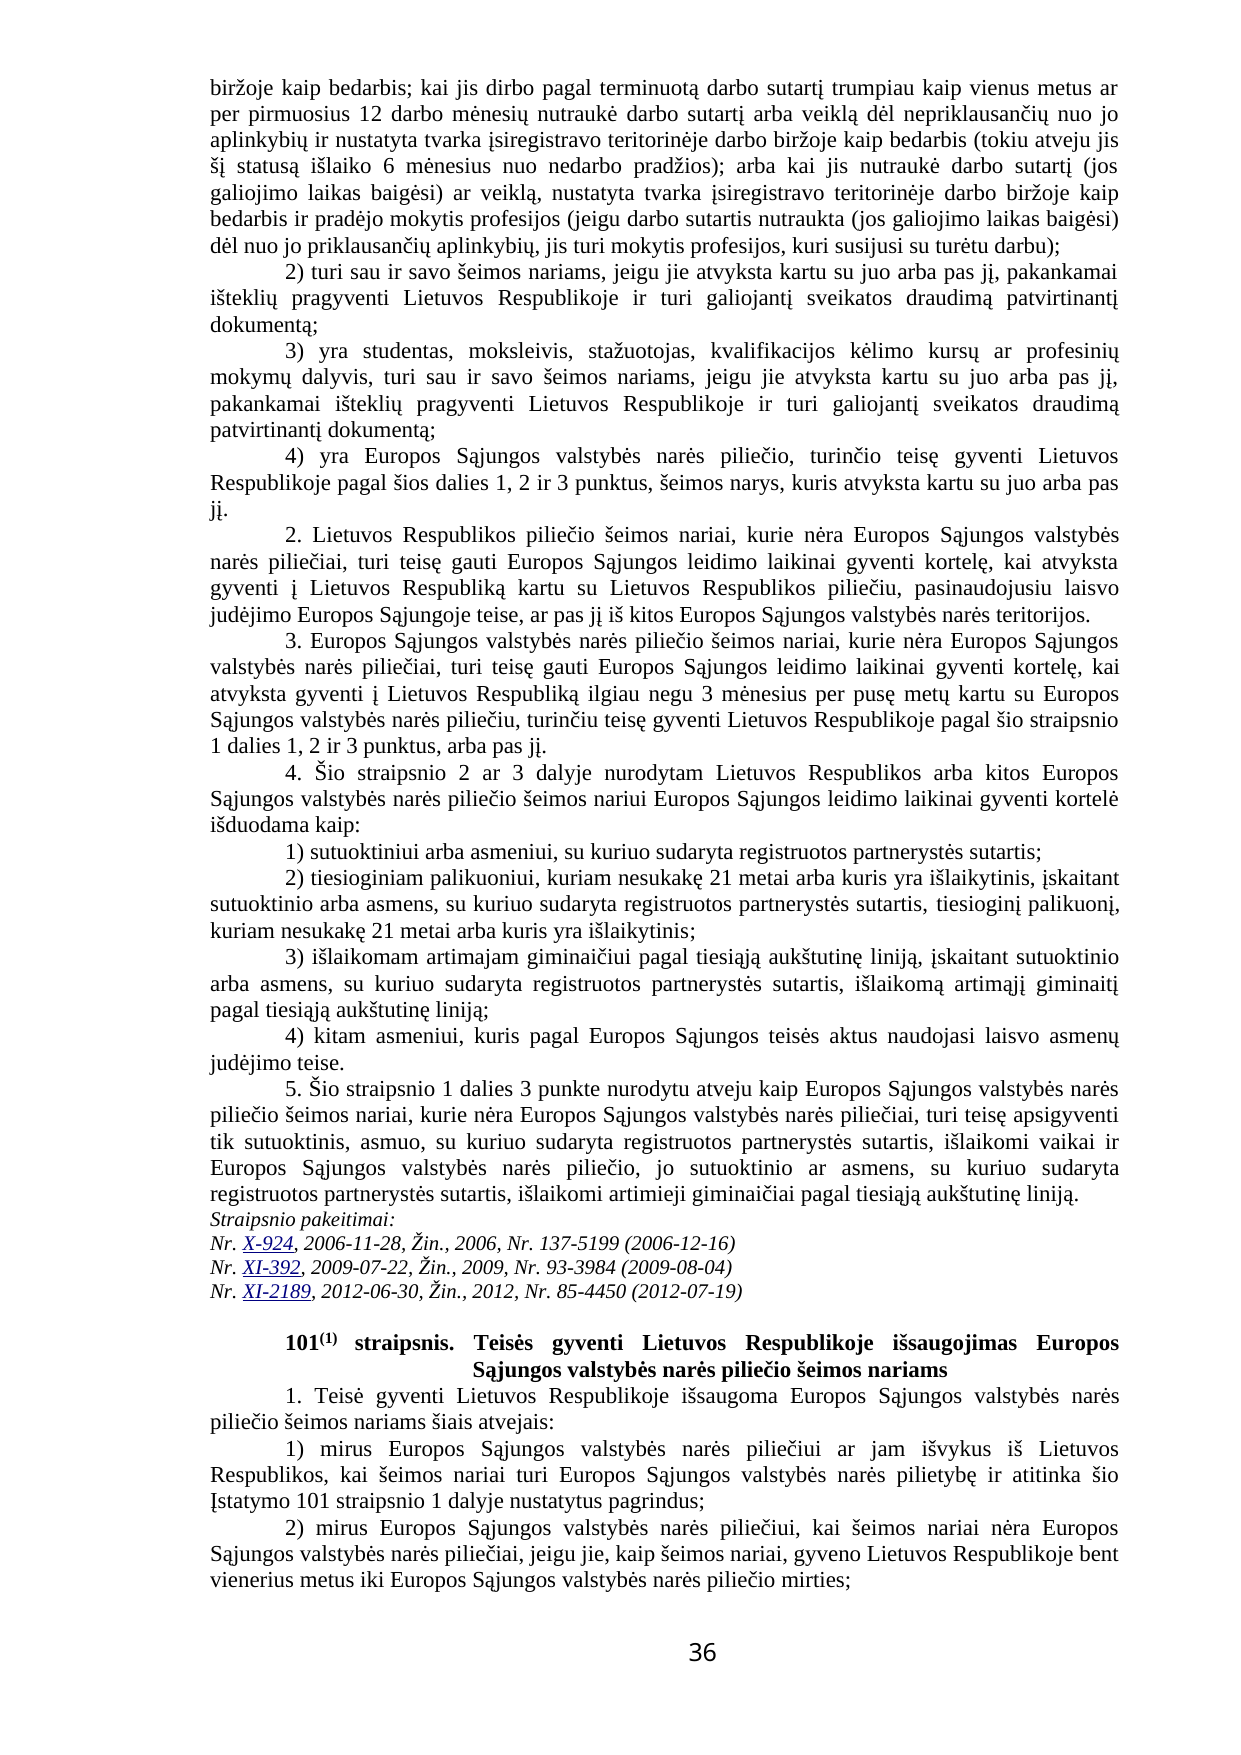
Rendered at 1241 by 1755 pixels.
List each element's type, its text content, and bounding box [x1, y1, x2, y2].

text 2) tiesioginiam palikuoniui, kuriam nesukakę 21 metai arba kuris yra išlaikytinis, įskaitant sutuoktinio arba asmens, su kuriuo sudaryta registruotos partnerystės sutartis, tiesioginį palikuonį, kuriam nesukakę 21 metai arba kuris yra išlaikytinis; [210, 864, 1120, 943]
text 2) mirus Europos Sąjungos valstybės narės piliečiui, kai šeimos nariai nėra Europos Sąjungos valstybės narės piliečiai, jeigu jie, kaip šeimos nariai, gyveno Lietuvos Respublikoje bent vienerius metus iki Europos Sąjungos valstybės narės piliečio mirties; [210, 1514, 1120, 1593]
text biržoje kaip bedarbis; kai jis dirbo pagal terminuotą darbo sutartį trumpiau kaip vienus metus ar per pirmuosius 12 darbo mėnesių nutraukė darbo sutartį arba veiklą dėl nepriklausančių nuo jo aplinkybių ir nustatyta tvarka įsiregistravo teritorinėje darbo biržoje kaip bedarbis (tokiu atveju jis šį statusą išlaiko 6 mėnesius nuo nedarbo pradžios); arba kai jis nutraukė darbo sutartį (jos galiojimo laikas baigėsi) ar veiklą, nustatyta tvarka įsiregistravo teritorinėje darbo biržoje kaip bedarbis ir pradėjo mokytis profesijos (jeigu darbo sutartis nutraukta (jos galiojimo laikas baigėsi) dėl nuo jo priklausančių aplinkybių, jis turi mokytis profesijos, kuri susijusi su turėtu darbu); [210, 73, 1120, 258]
text 3) išlaikomam artimajam giminaičiui pagal tiesiąją aukštutinę liniją, įskaitant sutuoktinio arba asmens, su kuriuo sudaryta registruotos partnerystės sutartis, išlaikomą artimąjį giminaitį pagal tiesiąją aukštutinę liniją; [210, 943, 1120, 1022]
text 2) turi sau ir savo šeimos nariams, jeigu jie atvyksta kartu su juo arba pas jį, pakankamai išteklių pragyventi Lietuvos Respublikoje ir turi galiojantį sveikatos draudimą patvirtinantį dokumentą; [210, 258, 1120, 337]
text 1. Teisė gyventi Lietuvos Respublikoje išsaugoma Europos Sąjungos valstybės narės piliečio šeimos nariams šiais atvejais: [210, 1382, 1120, 1435]
text 101(1) straipsnis. Teisės gyventi Lietuvos Respublikoje išsaugojimas Europos Sąjungos valstybės narės piliečio šeimos nariams [285, 1329, 1120, 1382]
text 2. Lietuvos Respublikos piliečio šeimos nariai, kurie nėra Europos Sąjungos valstybės narės piliečiai, turi teisę gauti Europos Sąjungos leidimo laikinai gyventi kortelę, kai atvyksta gyventi į Lietuvos Respubliką kartu su Lietuvos Respublikos piliečiu, pasinaudojusiu laisvo judėjimo Europos Sąjungoje teise, ar pas jį iš kitos Europos Sąjungos valstybės narės teritorijos. [210, 522, 1120, 627]
text 1) sutuoktiniui arba asmeniui, su kuriuo sudaryta registruotos partnerystės sutartis; [210, 838, 1120, 864]
text 5. Šio straipsnio 1 dalies 3 punkte nurodytu atveju kaip Europos Sąjungos valstybės narės piliečio šeimos nariai, kurie nėra Europos Sąjungos valstybės narės piliečiai, turi teisę apsigyventi tik sutuoktinis, asmuo, su kuriuo sudaryta registruotos partnerystės sutartis, išlaikomi vaikai ir Europos Sąjungos valstybės narės piliečio, jo sutuoktinio ar asmens, su kuriuo sudaryta registruotos partnerystės sutartis, išlaikomi artimieji giminaičiai pagal tiesiąją aukštutinę liniją. [210, 1075, 1120, 1207]
text 3. Europos Sąjungos valstybės narės piliečio šeimos nariai, kurie nėra Europos Sąjungos valstybės narės piliečiai, turi teisę gauti Europos Sąjungos leidimo laikinai gyventi kortelę, kai atvyksta gyventi į Lietuvos Respubliką ilgiau negu 3 mėnesius per pusę metų kartu su Europos Sąjungos valstybės narės piliečiu, turinčiu teisę gyventi Lietuvos Respublikoje pagal šio straipsnio 1 dalies 1, 2 ir 3 punktus, arba pas jį. [210, 627, 1120, 759]
text 4. Šio straipsnio 2 ar 3 dalyje nurodytam Lietuvos Respublikos arba kitos Europos Sąjungos valstybės narės piliečio šeimos nariui Europos Sąjungos leidimo laikinai gyventi kortelė išduodama kaip: [210, 759, 1120, 838]
text Nr. X-924, 2006-11-28, Žin., 2006, Nr. 137-5199 (2006-12-16) [210, 1231, 1120, 1255]
text Nr. XI-2189, 2012-06-30, Žin., 2012, Nr. 85-4450 (2012-07-19) [210, 1279, 1120, 1303]
text 4) kitam asmeniui, kuris pagal Europos Sąjungos teisės aktus naudojasi laisvo asmenų judėjimo teise. [210, 1022, 1120, 1075]
text 3) yra studentas, moksleivis, stažuotojas, kvalifikacijos kėlimo kursų ar profesinių mokymų dalyvis, turi sau ir savo šeimos nariams, jeigu jie atvyksta kartu su juo arba pas jį, pakankamai išteklių pragyventi Lietuvos Respublikoje ir turi galiojantį sveikatos draudimą patvirtinantį dokumentą; [210, 337, 1120, 442]
text Straipsnio pakeitimai: [210, 1207, 1120, 1231]
text 4) yra Europos Sąjungos valstybės narės piliečio, turinčio teisę gyventi Lietuvos Respublikoje pagal šios dalies 1, 2 ir 3 punktus, šeimos narys, kuris atvyksta kartu su juo arba pas jį. [210, 442, 1120, 522]
text Nr. XI-392, 2009-07-22, Žin., 2009, Nr. 93-3984 (2009-08-04) [210, 1255, 1120, 1279]
text 1) mirus Europos Sąjungos valstybės narės piliečiui ar jam išvykus iš Lietuvos Respublikos, kai šeimos nariai turi Europos Sąjungos valstybės narės pilietybę ir atitinka šio Įstatymo 101 straipsnio 1 dalyje nustatytus pagrindus; [210, 1435, 1120, 1514]
